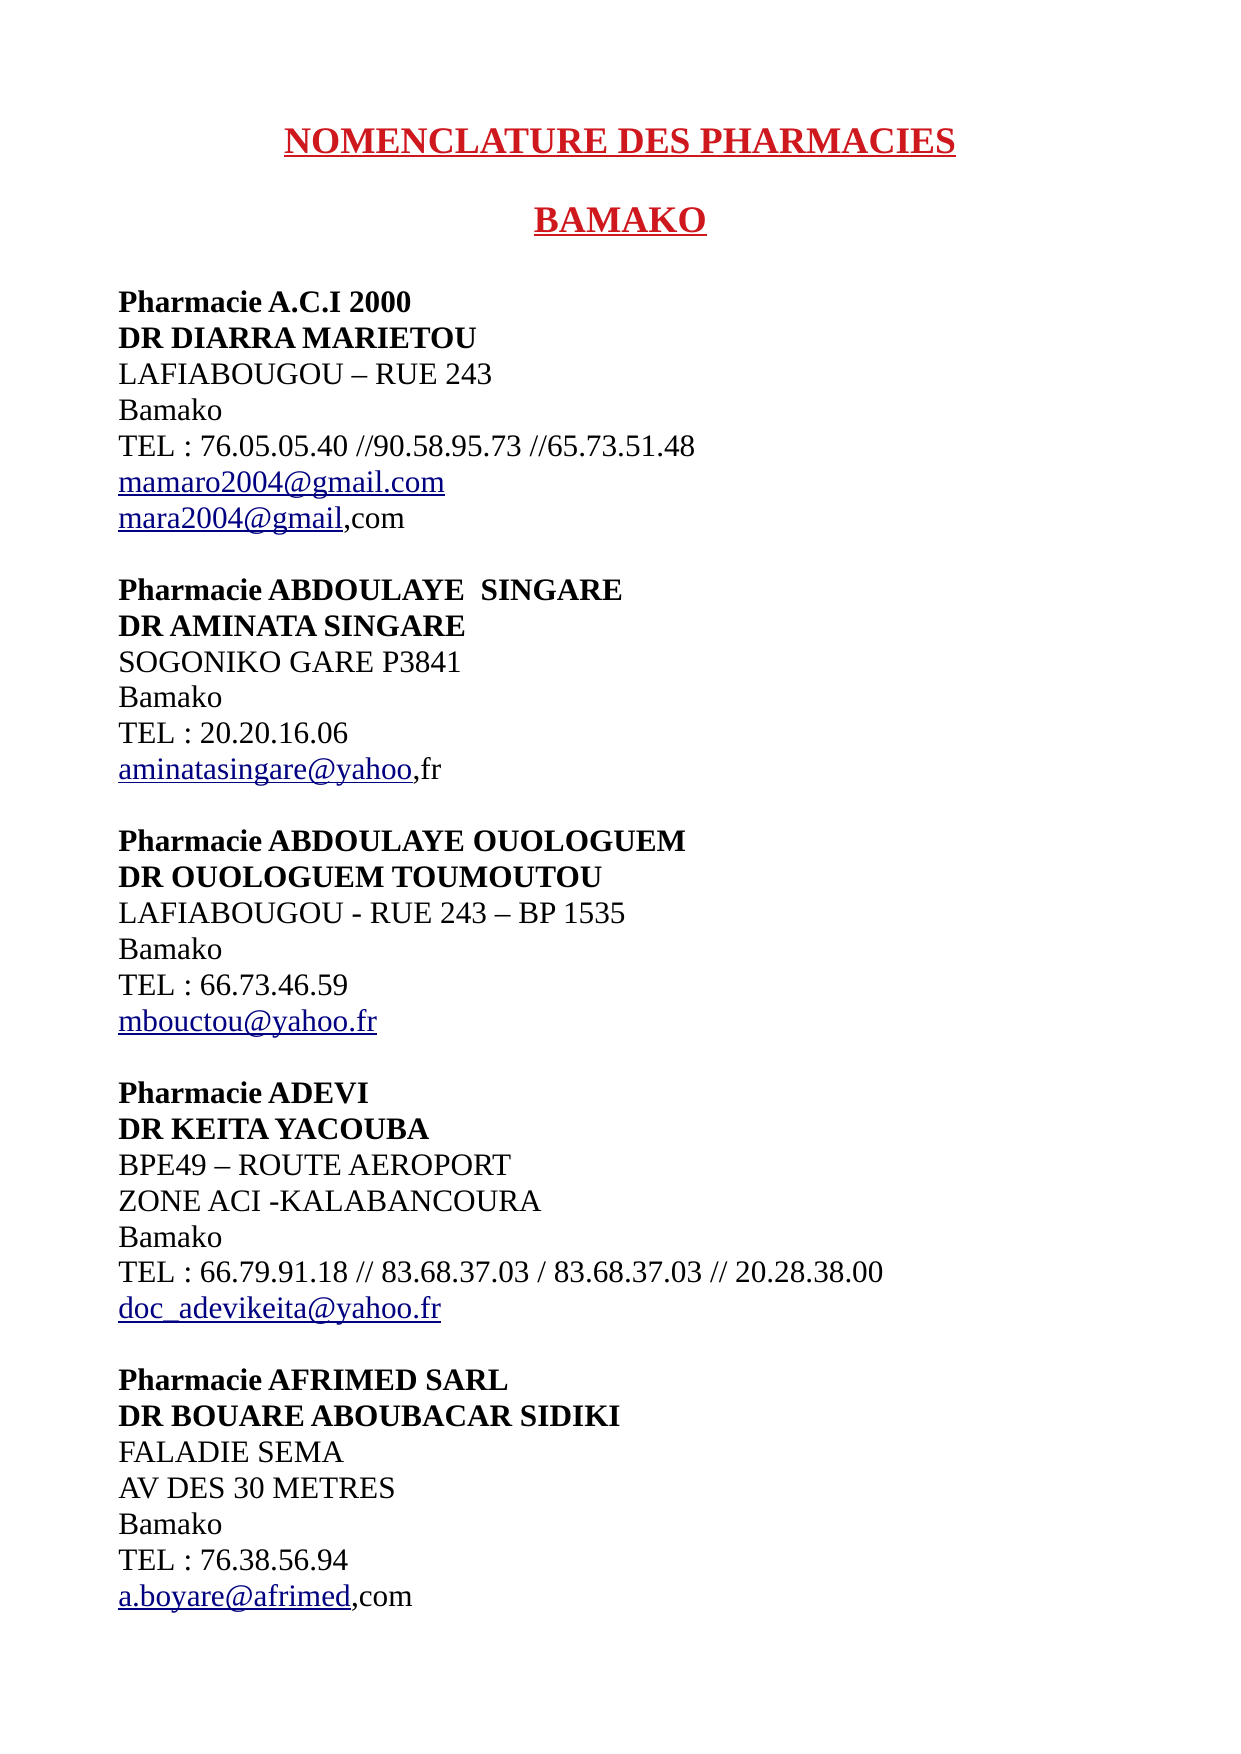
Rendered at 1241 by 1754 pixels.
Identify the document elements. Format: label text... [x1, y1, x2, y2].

text SOGONIKO GARE P3841 [118, 643, 1122, 679]
text a.boyare@afrimed,com [118, 1577, 1122, 1613]
text mamaro2004@gmail.com [118, 463, 1122, 499]
text Bamako [118, 1505, 1122, 1541]
text FALADIE SEMA [118, 1433, 1122, 1469]
text TEL : 20.20.16.06 [118, 715, 1122, 751]
text Bamako [118, 679, 1122, 715]
text Bamako [118, 930, 1122, 966]
text DR KEITA YACOUBA [118, 1110, 1122, 1146]
text LAFIABOUGOU - RUE 243 – BP 1535 [118, 894, 1122, 930]
text DR OUOLOGUEM TOUMOUTOU [118, 858, 1122, 894]
text Bamako [118, 1218, 1122, 1254]
text mbouctou@yahoo.fr [118, 1002, 1122, 1038]
text doc_adevikeita@yahoo.fr [118, 1290, 1122, 1326]
text BAMAKO [118, 197, 1122, 240]
text Pharmacie A.C.I 2000 [118, 283, 1122, 319]
text AV DES 30 METRES [118, 1469, 1122, 1505]
text DR DIARRA MARIETOU [118, 319, 1122, 355]
text mara2004@gmail,com [118, 499, 1122, 535]
text Bamako [118, 391, 1122, 427]
text TEL : 76.38.56.94 [118, 1541, 1122, 1577]
text TEL : 76.05.05.40 //90.58.95.73 //65.73.51.48 [118, 427, 1122, 463]
text ZONE ACI -KALABANCOURA [118, 1182, 1122, 1218]
text TEL : 66.79.91.18 // 83.68.37.03 / 83.68.37.03 // 20.28.38.00 [118, 1254, 1122, 1290]
text Pharmacie ABDOULAYE OUOLOGUEM [118, 822, 1122, 858]
text Pharmacie AFRIMED SARL [118, 1362, 1122, 1397]
text NOMENCLATURE DES PHARMACIES [118, 118, 1122, 161]
text TEL : 66.73.46.59 [118, 966, 1122, 1002]
text DR AMINATA SINGARE [118, 607, 1122, 643]
text BPE49 – ROUTE AEROPORT [118, 1146, 1122, 1182]
text LAFIABOUGOU – RUE 243 [118, 355, 1122, 391]
text Pharmacie ABDOULAYE SINGARE [118, 571, 1122, 607]
text aminatasingare@yahoo,fr [118, 751, 1122, 787]
text Pharmacie ADEVI [118, 1074, 1122, 1110]
text DR BOUARE ABOUBACAR SIDIKI [118, 1397, 1122, 1433]
